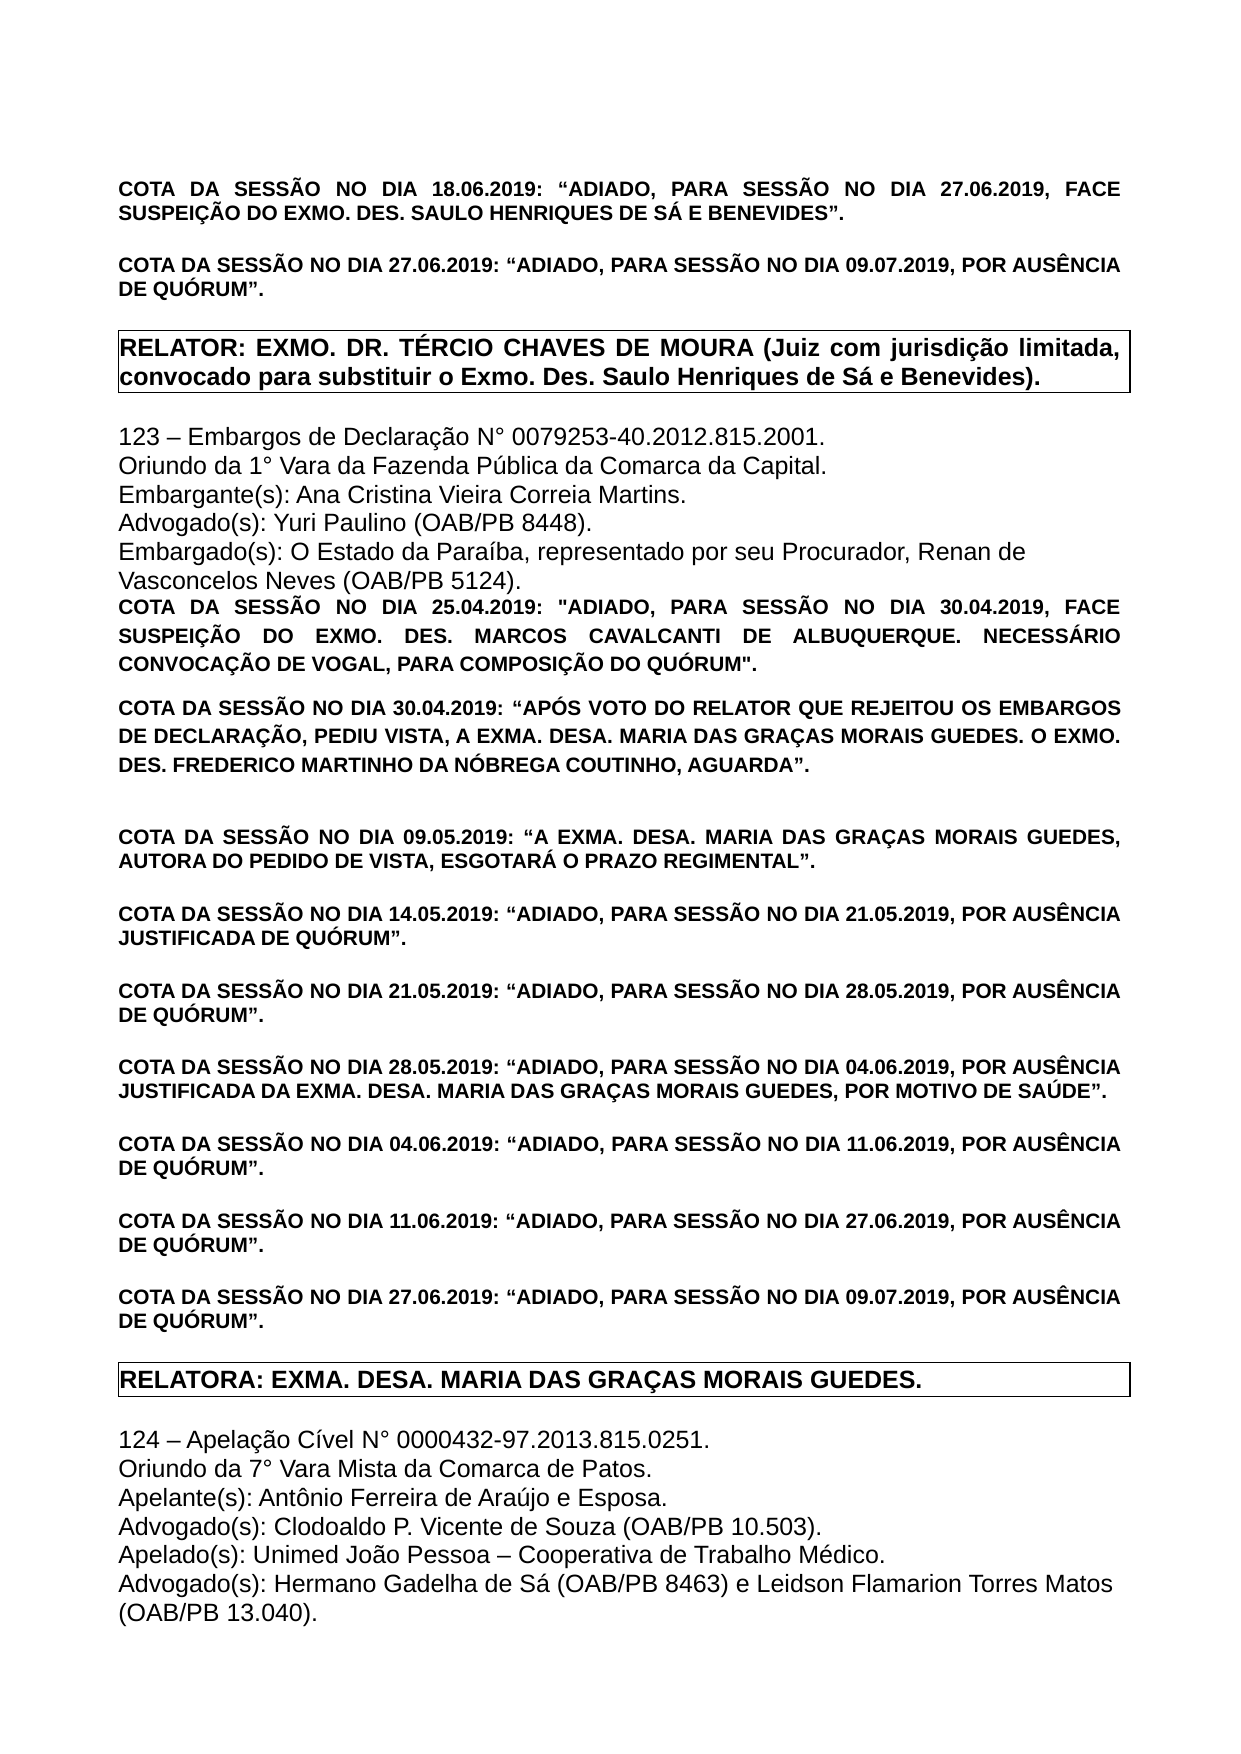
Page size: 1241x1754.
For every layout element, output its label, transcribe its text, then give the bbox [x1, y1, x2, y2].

text COTA DA SESSÃO NO DIA 18.06.2019: “ADIADO, PARA SESSÃO NO DIA 27.06.2019, FACE SUSPEIÇÃO DO EXMO. DES. SAULO HENRIQUES DE SÁ E BENEVIDES”. [118, 176, 1122, 224]
text 123 – Embargos de Declaração N° 0079253-40.2012.815.2001. [118, 422, 1122, 451]
text Apelado(s): Unimed João Pessoa – Cooperativa de Trabalho Médico. [118, 1541, 1122, 1569]
text Advogado(s): Clodoaldo P. Vicente de Souza (OAB/PB 10.503). [118, 1512, 1122, 1541]
text Embargante(s): Ana Cristina Vieira Correia Martins. [118, 480, 1122, 508]
text COTA DA SESSÃO NO DIA 14.05.2019: “ADIADO, PARA SESSÃO NO DIA 21.05.2019, POR AUSÊNCIA JUSTIFICADA DE QUÓRUM”. [118, 902, 1122, 950]
text COTA DA SESSÃO NO DIA 21.05.2019: “ADIADO, PARA SESSÃO NO DIA 28.05.2019, POR AUSÊNCIA DE QUÓRUM”. [118, 978, 1122, 1026]
text Apelante(s): Antônio Ferreira de Araújo e Esposa. [118, 1483, 1122, 1512]
text RELATOR: EXMO. DR. TÉRCIO CHAVES DE MOURA (Juiz com jurisdição limitada, convocado para substituir o Exmo. Des. Saulo Henriques de Sá e Benevides). [119, 331, 1129, 392]
text COTA DA SESSÃO NO DIA 30.04.2019: “APÓS VOTO DO RELATOR QUE REJEITOU OS EMBARGOS DE DECLARAÇÃO, PEDIU VISTA, A EXMA. DESA. MARIA DAS GRAÇAS MORAIS GUEDES. O EXMO. DES. FREDERICO MARTINHO DA NÓBREGA COUTINHO, AGUARDA”. [118, 696, 1122, 777]
text Advogado(s): Yuri Paulino (OAB/PB 8448). [118, 508, 1122, 537]
text Advogado(s): Hermano Gadelha de Sá (OAB/PB 8463) e Leidson Flamarion Torres Matos (OAB/PB 13.040). [118, 1569, 1122, 1627]
text COTA DA SESSÃO NO DIA 27.06.2019: “ADIADO, PARA SESSÃO NO DIA 09.07.2019, POR AUSÊNCIA DE QUÓRUM”. [118, 253, 1122, 301]
text Oriundo da 1° Vara da Fazenda Pública da Comarca da Capital. [118, 451, 1122, 480]
text COTA DA SESSÃO NO DIA 04.06.2019: “ADIADO, PARA SESSÃO NO DIA 11.06.2019, POR AUSÊNCIA DE QUÓRUM”. [118, 1132, 1122, 1180]
text COTA DA SESSÃO NO DIA 09.05.2019: “A EXMA. DESA. MARIA DAS GRAÇAS MORAIS GUEDES, AUTORA DO PEDIDO DE VISTA, ESGOTARÁ O PRAZO REGIMENTAL”. [118, 825, 1122, 873]
text RELATORA: EXMA. DESA. MARIA DAS GRAÇAS MORAIS GUEDES. [119, 1363, 1129, 1396]
text COTA DA SESSÃO NO DIA 28.05.2019: “ADIADO, PARA SESSÃO NO DIA 04.06.2019, POR AUSÊNCIA JUSTIFICADA DA EXMA. DESA. MARIA DAS GRAÇAS MORAIS GUEDES, POR MOTIVO DE SAÚDE”. [118, 1055, 1122, 1103]
text 124 – Apelação Cível N° 0000432-97.2013.815.0251. [118, 1426, 1122, 1454]
text COTA DA SESSÃO NO DIA 25.04.2019: "ADIADO, PARA SESSÃO NO DIA 30.04.2019, FACE SUSPEIÇÃO DO EXMO. DES. MARCOS CAVALCANTI DE ALBUQUERQUE. NECESSÁRIO CONVOCAÇÃO DE VOGAL, PARA COMPOSIÇÃO DO QUÓRUM". [118, 595, 1122, 676]
text Embargado(s): O Estado da Paraíba, representado por seu Procurador, Renan de Vasconcelos Neves (OAB/PB 5124). [118, 537, 1122, 595]
text COTA DA SESSÃO NO DIA 27.06.2019: “ADIADO, PARA SESSÃO NO DIA 09.07.2019, POR AUSÊNCIA DE QUÓRUM”. [118, 1285, 1122, 1333]
text Oriundo da 7° Vara Mista da Comarca de Patos. [118, 1454, 1122, 1483]
text COTA DA SESSÃO NO DIA 11.06.2019: “ADIADO, PARA SESSÃO NO DIA 27.06.2019, POR AUSÊNCIA DE QUÓRUM”. [118, 1208, 1122, 1256]
